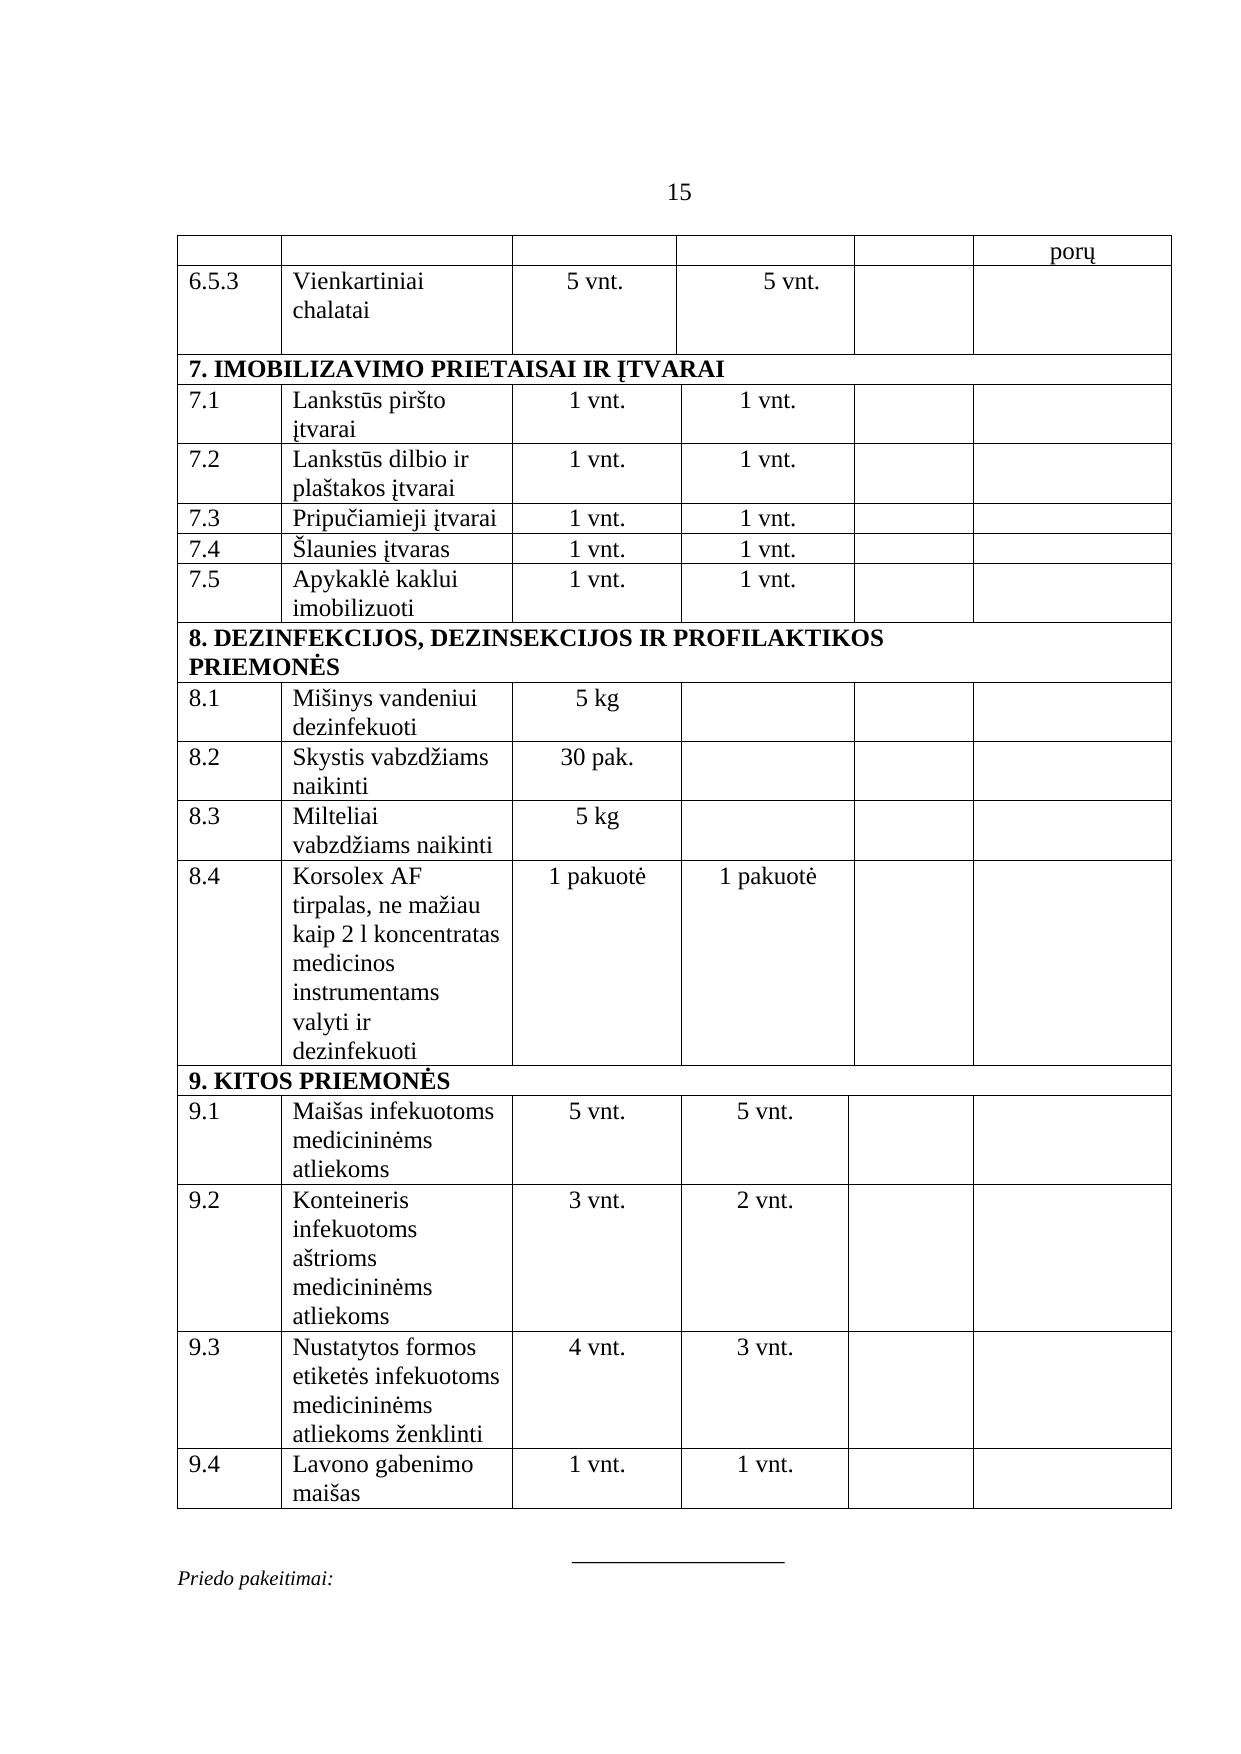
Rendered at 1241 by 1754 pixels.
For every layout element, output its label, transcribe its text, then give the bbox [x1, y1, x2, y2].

table_cell 1 vnt. [682, 534, 854, 563]
table_cell [974, 683, 1171, 741]
table_cell [682, 742, 854, 800]
table_cell 1 pakuotė [682, 861, 854, 1065]
table_cell 9.1 [178, 1096, 281, 1184]
table_cell 1 vnt. [513, 385, 681, 443]
table_cell [1045, 623, 1071, 682]
text Priedo pakeitimai: [177, 1566, 1181, 1590]
table_cell [1045, 1066, 1071, 1095]
table_cell [1045, 355, 1071, 384]
table_cell [993, 355, 1019, 384]
table_cell [993, 1066, 1019, 1095]
table_cell Vienkartiniai chalatai [282, 266, 512, 353]
table_cell Skystis vabzdžiams naikinti [282, 742, 512, 800]
table_cell [974, 504, 1171, 533]
table_cell [974, 861, 1171, 1065]
table_cell [974, 742, 1171, 800]
table_cell [974, 266, 1171, 353]
table_cell Pripučiamieji įtvarai [282, 504, 512, 533]
table_cell 8.4 [178, 861, 281, 1065]
table_cell Šlaunies įtvaras [282, 534, 512, 563]
table_cell [855, 266, 973, 353]
table_cell 8. DEZINFEKCIJOS, DEZINSEKCIJOS IR PROFILAKTIKOS PRIEMONĖS [178, 623, 993, 682]
table_cell 8.3 [178, 801, 281, 860]
table_cell 9.2 [178, 1185, 281, 1331]
table_cell [974, 564, 1171, 622]
table_cell 5 vnt. [682, 1096, 848, 1184]
table_cell 1 vnt. [682, 385, 854, 443]
table_cell [855, 534, 973, 563]
table_cell 9.3 [178, 1332, 281, 1448]
table_cell [849, 1332, 973, 1448]
table_cell 7.2 [178, 444, 281, 502]
table_cell [1019, 355, 1045, 384]
table_cell porų [974, 236, 1171, 265]
table_cell [849, 1096, 973, 1184]
text _________________ [177, 1537, 1181, 1566]
table_cell 1 vnt. [682, 504, 854, 533]
table_cell [849, 1185, 973, 1331]
table_cell 8.1 [178, 683, 281, 741]
table_cell Lankstūs dilbio ir plaštakos įtvarai [282, 444, 512, 502]
table_cell [1071, 1066, 1131, 1095]
table_cell [1019, 623, 1045, 682]
table_cell 2 vnt. [682, 1185, 848, 1331]
table_cell 1 vnt. [682, 1449, 848, 1508]
table_cell 9. KITOS PRIEMONĖS [178, 1066, 993, 1095]
table_cell 1 pakuotė [513, 861, 681, 1065]
table_cell [1131, 623, 1171, 682]
table_cell 1 vnt. [513, 534, 681, 563]
table_cell 1 vnt. [682, 444, 854, 502]
table_cell [1071, 623, 1131, 682]
table_cell Maišas infekuotoms medicininėms atliekoms [282, 1096, 512, 1184]
table_cell 5 vnt. [677, 266, 854, 353]
table_cell [682, 683, 854, 741]
table_cell [1071, 355, 1131, 384]
table_cell 5 kg [513, 801, 681, 860]
table_cell 1 vnt. [513, 564, 681, 622]
table_cell [282, 236, 512, 265]
table_cell Lankstūs piršto įtvarai [282, 385, 512, 443]
table_cell [855, 801, 973, 860]
table_cell 3 vnt. [513, 1185, 681, 1331]
table_cell [855, 742, 973, 800]
table_cell [178, 236, 281, 265]
table_cell [974, 534, 1171, 563]
table_cell 5 vnt. [513, 1096, 681, 1184]
table_cell [974, 1096, 1171, 1184]
table_cell [1131, 355, 1171, 384]
table_cell 8.2 [178, 742, 281, 800]
table_cell [855, 504, 973, 533]
table_cell Milteliai vabzdžiams naikinti [282, 801, 512, 860]
table_cell 7.1 [178, 385, 281, 443]
table_cell 4 vnt. [513, 1332, 681, 1448]
table_cell 1 vnt. [513, 504, 681, 533]
table_cell 7. IMOBILIZAVIMO PRIETAISAI IR ĮTVARAI [178, 355, 993, 384]
table_cell [974, 444, 1171, 502]
table_cell 9.4 [178, 1449, 281, 1508]
table_cell [855, 236, 973, 265]
table_cell [855, 444, 973, 502]
table_cell Korsolex AF tirpalas, ne mažiau kaip 2 l koncentratas medicinos instrumentams valyti ir dezinfekuoti [282, 861, 512, 1065]
table_cell 5 kg [513, 683, 681, 741]
table_cell [974, 385, 1171, 443]
table_cell 6.5.3 [178, 266, 281, 353]
table_cell 1 vnt. [513, 1449, 681, 1508]
table_cell Nustatytos formos etiketės infekuotoms medicininėms atliekoms ženklinti [282, 1332, 512, 1448]
table_cell [1019, 1066, 1045, 1095]
table_cell 30 pak. [513, 742, 681, 800]
table_cell 3 vnt. [682, 1332, 848, 1448]
table_cell Konteineris infekuotoms aštrioms medicininėms atliekoms [282, 1185, 512, 1331]
table_cell 1 vnt. [682, 564, 854, 622]
table_cell 7.3 [178, 504, 281, 533]
table_cell [682, 801, 854, 860]
table_cell [849, 1449, 973, 1508]
table_cell [974, 801, 1171, 860]
table_cell [974, 1185, 1171, 1331]
table_cell 7.4 [178, 534, 281, 563]
table_cell [513, 236, 676, 265]
table_cell 7.5 [178, 564, 281, 622]
table_cell Lavono gabenimo maišas [282, 1449, 512, 1508]
table_cell [855, 564, 973, 622]
table_cell [993, 623, 1019, 682]
table_cell [974, 1449, 1171, 1508]
table_cell Apykaklė kaklui imobilizuoti [282, 564, 512, 622]
table_cell [677, 236, 854, 265]
table_cell Mišinys vandeniui dezinfekuoti [282, 683, 512, 741]
table_cell [855, 861, 973, 1065]
table_cell 1 vnt. [513, 444, 681, 502]
table_cell 5 vnt. [513, 266, 676, 353]
table_cell [1131, 1066, 1171, 1095]
table_cell [855, 385, 973, 443]
table_cell [855, 683, 973, 741]
table_cell [974, 1332, 1171, 1448]
